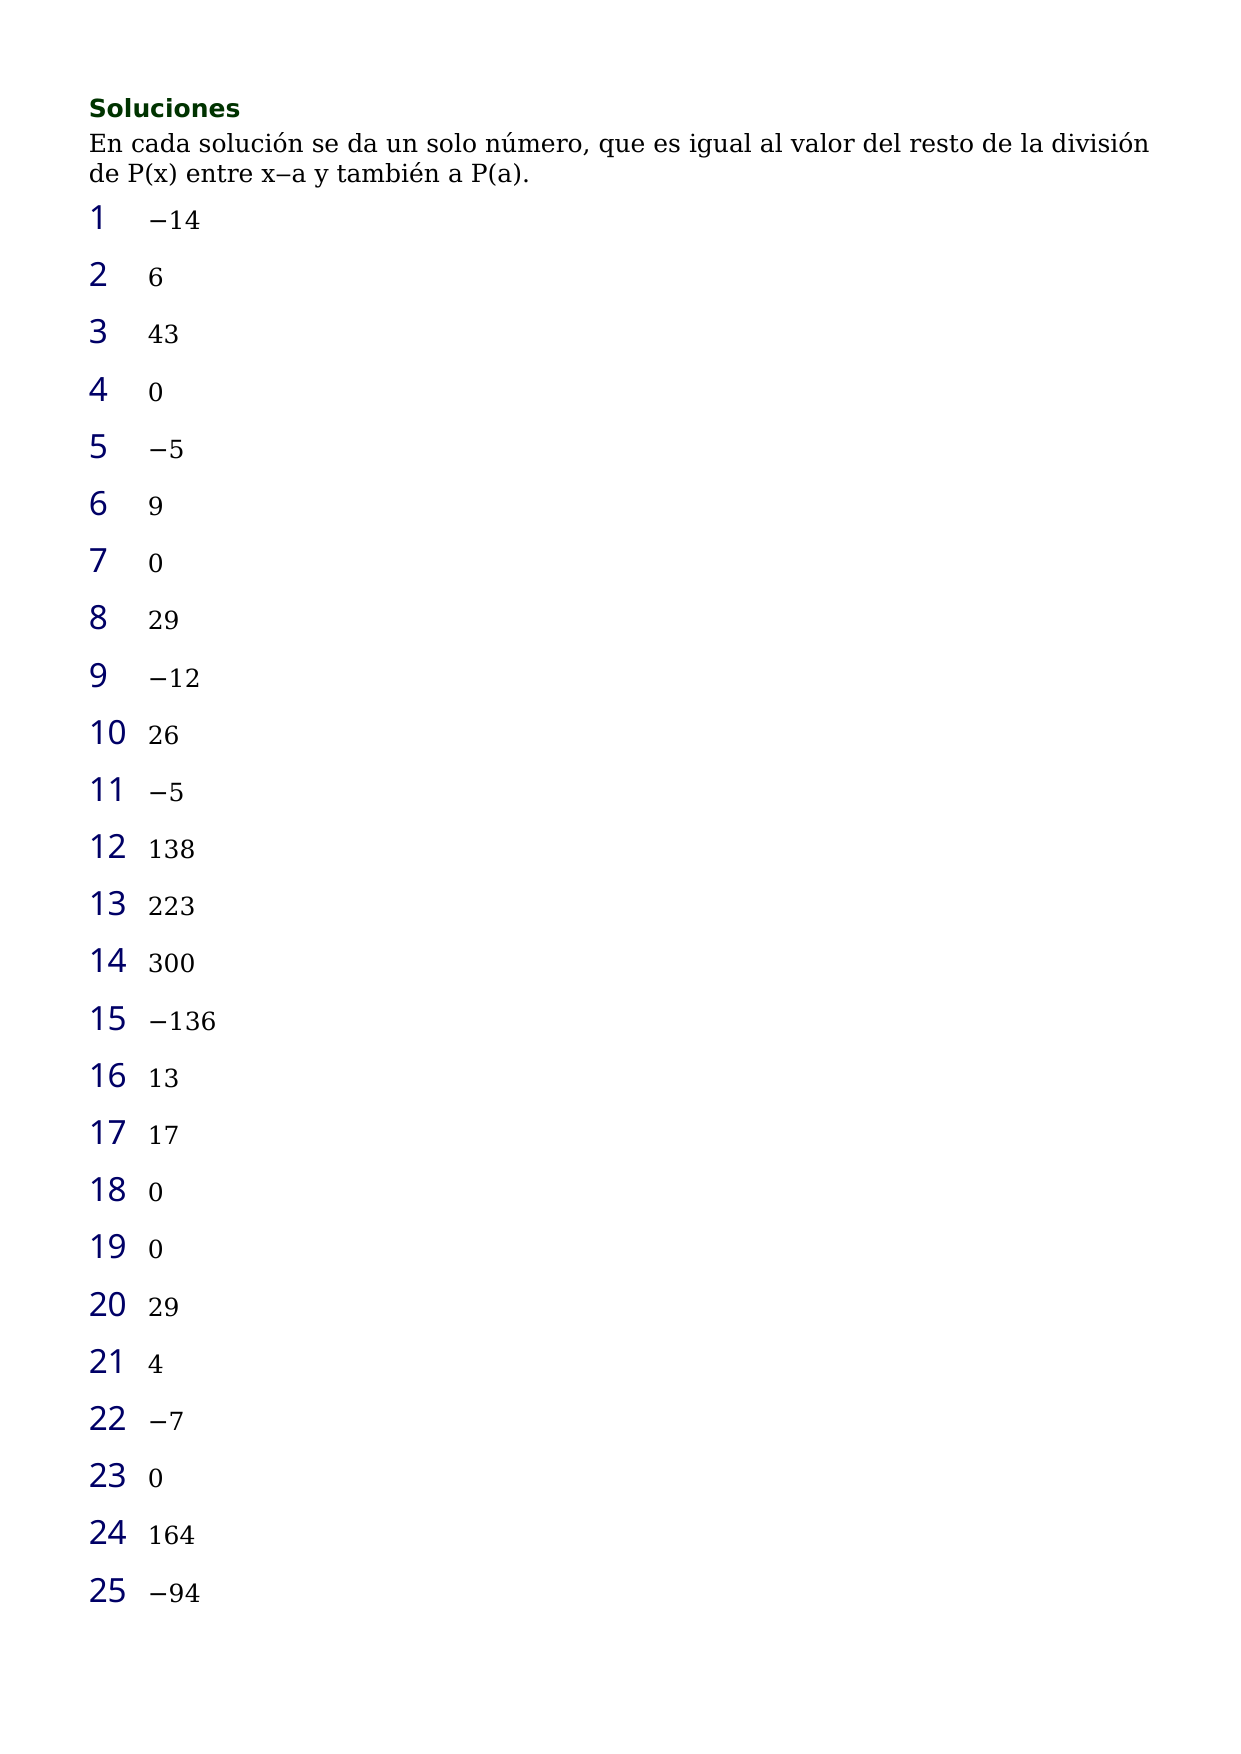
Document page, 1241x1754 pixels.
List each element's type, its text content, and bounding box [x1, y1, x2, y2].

text Soluciones [88, 94, 1152, 124]
list 0 [88, 537, 1152, 582]
list 223 [88, 880, 1152, 926]
list 17 [88, 1109, 1152, 1154]
list −94 [88, 1566, 1152, 1612]
list 300 [88, 937, 1152, 983]
list 29 [88, 1280, 1152, 1326]
list −14 [88, 194, 1152, 239]
list −7 [88, 1395, 1152, 1440]
list 0 [88, 1166, 1152, 1211]
list 0 [88, 1452, 1152, 1497]
list 4 [88, 1338, 1152, 1383]
list 43 [88, 308, 1152, 354]
list −136 [88, 994, 1152, 1040]
list 0 [88, 1223, 1152, 1269]
list 29 [88, 594, 1152, 639]
list 13 [88, 1052, 1152, 1097]
list 164 [88, 1509, 1152, 1554]
list 9 [88, 480, 1152, 525]
list −12 [88, 651, 1152, 697]
text En cada solución se da un solo número, que es igual al valor del resto de la división de P(x) entre x‒a y también a P(a). [88, 129, 1152, 188]
list 138 [88, 823, 1152, 868]
list 26 [88, 708, 1152, 754]
list 0 [88, 365, 1152, 411]
list −5 [88, 766, 1152, 811]
list 6 [88, 251, 1152, 296]
list −5 [88, 423, 1152, 468]
